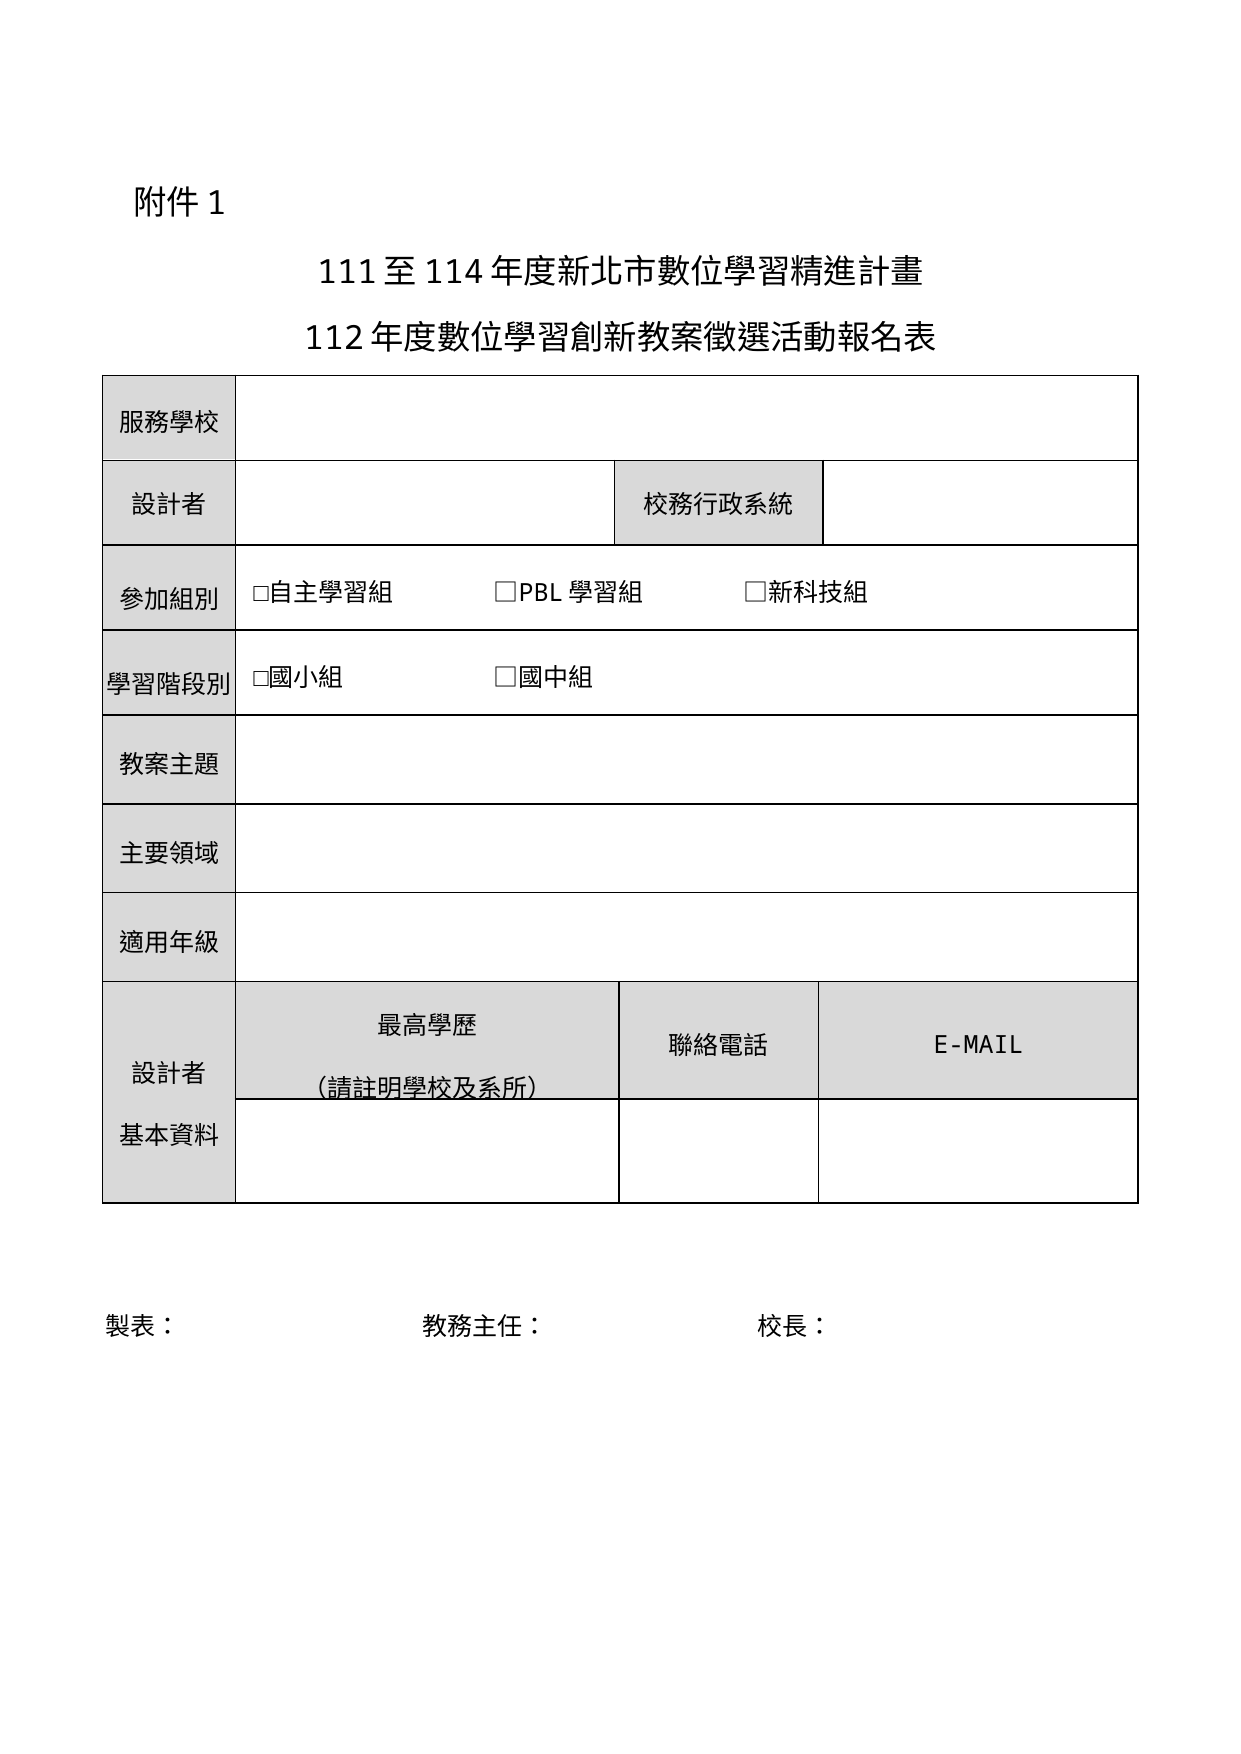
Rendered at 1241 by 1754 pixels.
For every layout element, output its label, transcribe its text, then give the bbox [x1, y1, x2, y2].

table_cell 教案主題 [103, 716, 235, 803]
table_header 服務學校 [103, 376, 235, 459]
table_cell 設計者 基本資料 [103, 982, 235, 1202]
table_header 校長： [754, 1283, 1138, 1360]
table_cell 主要領域 [103, 805, 235, 892]
table_cell [236, 893, 1137, 981]
table_cell [236, 805, 1137, 892]
table_cell □國小組 □國中組 [236, 631, 1137, 714]
table_cell [620, 1100, 818, 1202]
table_cell [236, 1100, 618, 1202]
table_cell 參加組別 [103, 546, 235, 629]
table_cell [236, 716, 1137, 803]
table_header [236, 376, 1137, 459]
table_cell 校務行政系統 帳號 [615, 461, 822, 544]
table_header 製表： [103, 1283, 420, 1360]
table_cell 聯絡電話 [620, 982, 818, 1098]
table_cell □自主學習組 □PBL學習組 □新科技組 [236, 546, 1137, 629]
text 111至114年度新北市數位學習精進計畫 [133, 245, 1107, 293]
table_cell 適用年級 [103, 893, 235, 981]
table_cell [236, 461, 614, 544]
table_cell E-MAIL [819, 982, 1137, 1098]
table_cell [819, 1100, 1137, 1202]
table_cell 最高學歷 （請註明學校及系所） [236, 982, 618, 1098]
table_cell 設計者 姓名 [103, 461, 235, 544]
table_cell [824, 461, 1137, 544]
text 附件1 [133, 158, 1107, 221]
table_header 教務主任： [420, 1283, 754, 1360]
table_cell 學習階段別 [103, 631, 235, 714]
text 112年度數位學習創新教案徵選活動報名表 [133, 293, 1107, 356]
